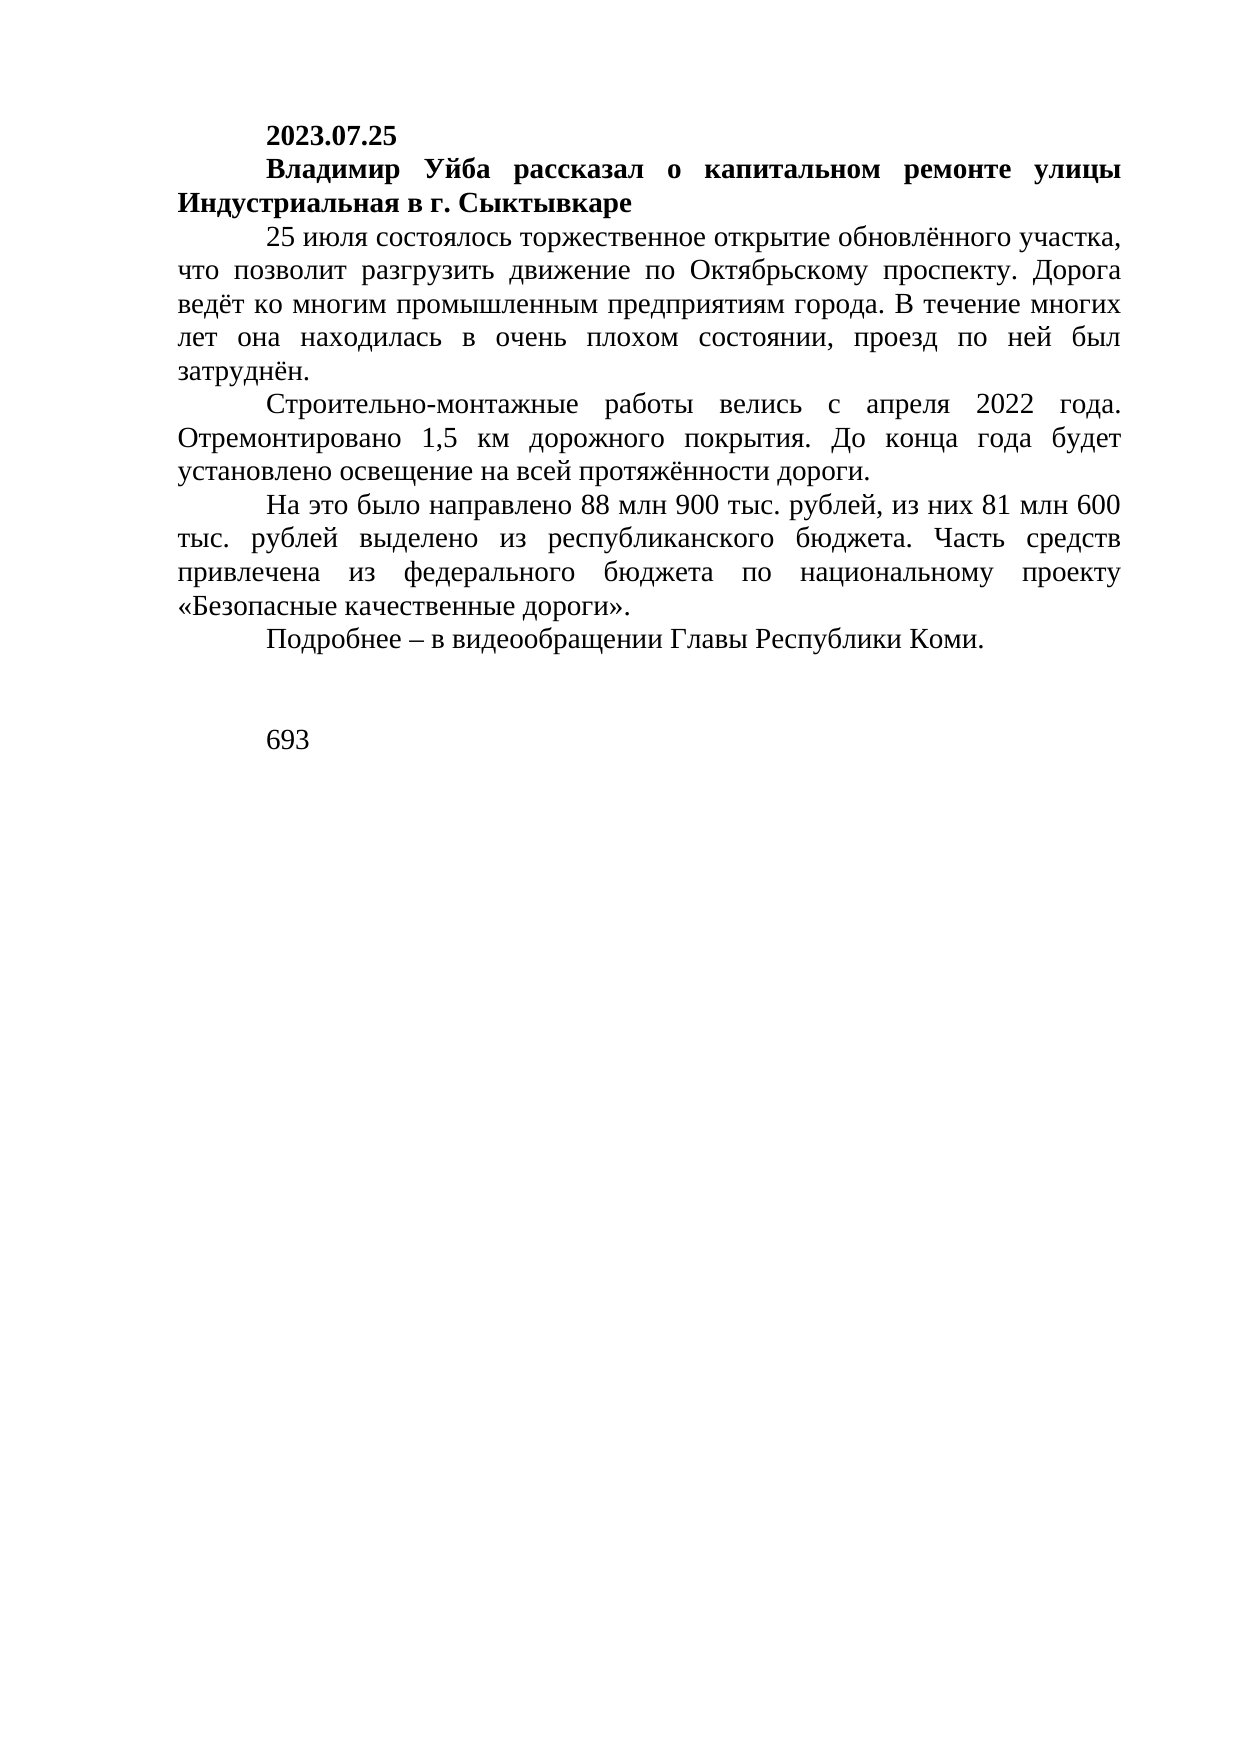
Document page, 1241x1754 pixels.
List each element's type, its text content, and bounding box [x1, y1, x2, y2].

text Подробнее – в видеообращении Главы Республики Коми. [177, 621, 1122, 655]
text 2023.07.25 [177, 118, 1122, 152]
text Владимир Уйба рассказал о капитальном ремонте улицы Индустриальная в г. Сыктывкаре [177, 152, 1122, 219]
text 25 июля состоялось торжественное открытие обновлённого участка, что позволит разгрузить движение по Октябрьскому проспекту. Дорога ведёт ко многим промышленным предприятиям города. В течение многих лет она находилась в очень плохом состоянии, проезд по ней был затруднён. [177, 219, 1122, 386]
text Строительно-монтажные работы велись с апреля 2022 года. Отремонтировано 1,5 км дорожного покрытия. До конца года будет установлено освещение на всей протяжённости дороги. [177, 386, 1122, 487]
text На это было направлено 88 млн 900 тыс. рублей, из них 81 млн 600 тыс. рублей выделено из республиканского бюджета. Часть средств привлечена из федерального бюджета по национальному проекту «Безопасные качественные дороги». [177, 487, 1122, 621]
text 693 [177, 722, 1122, 755]
